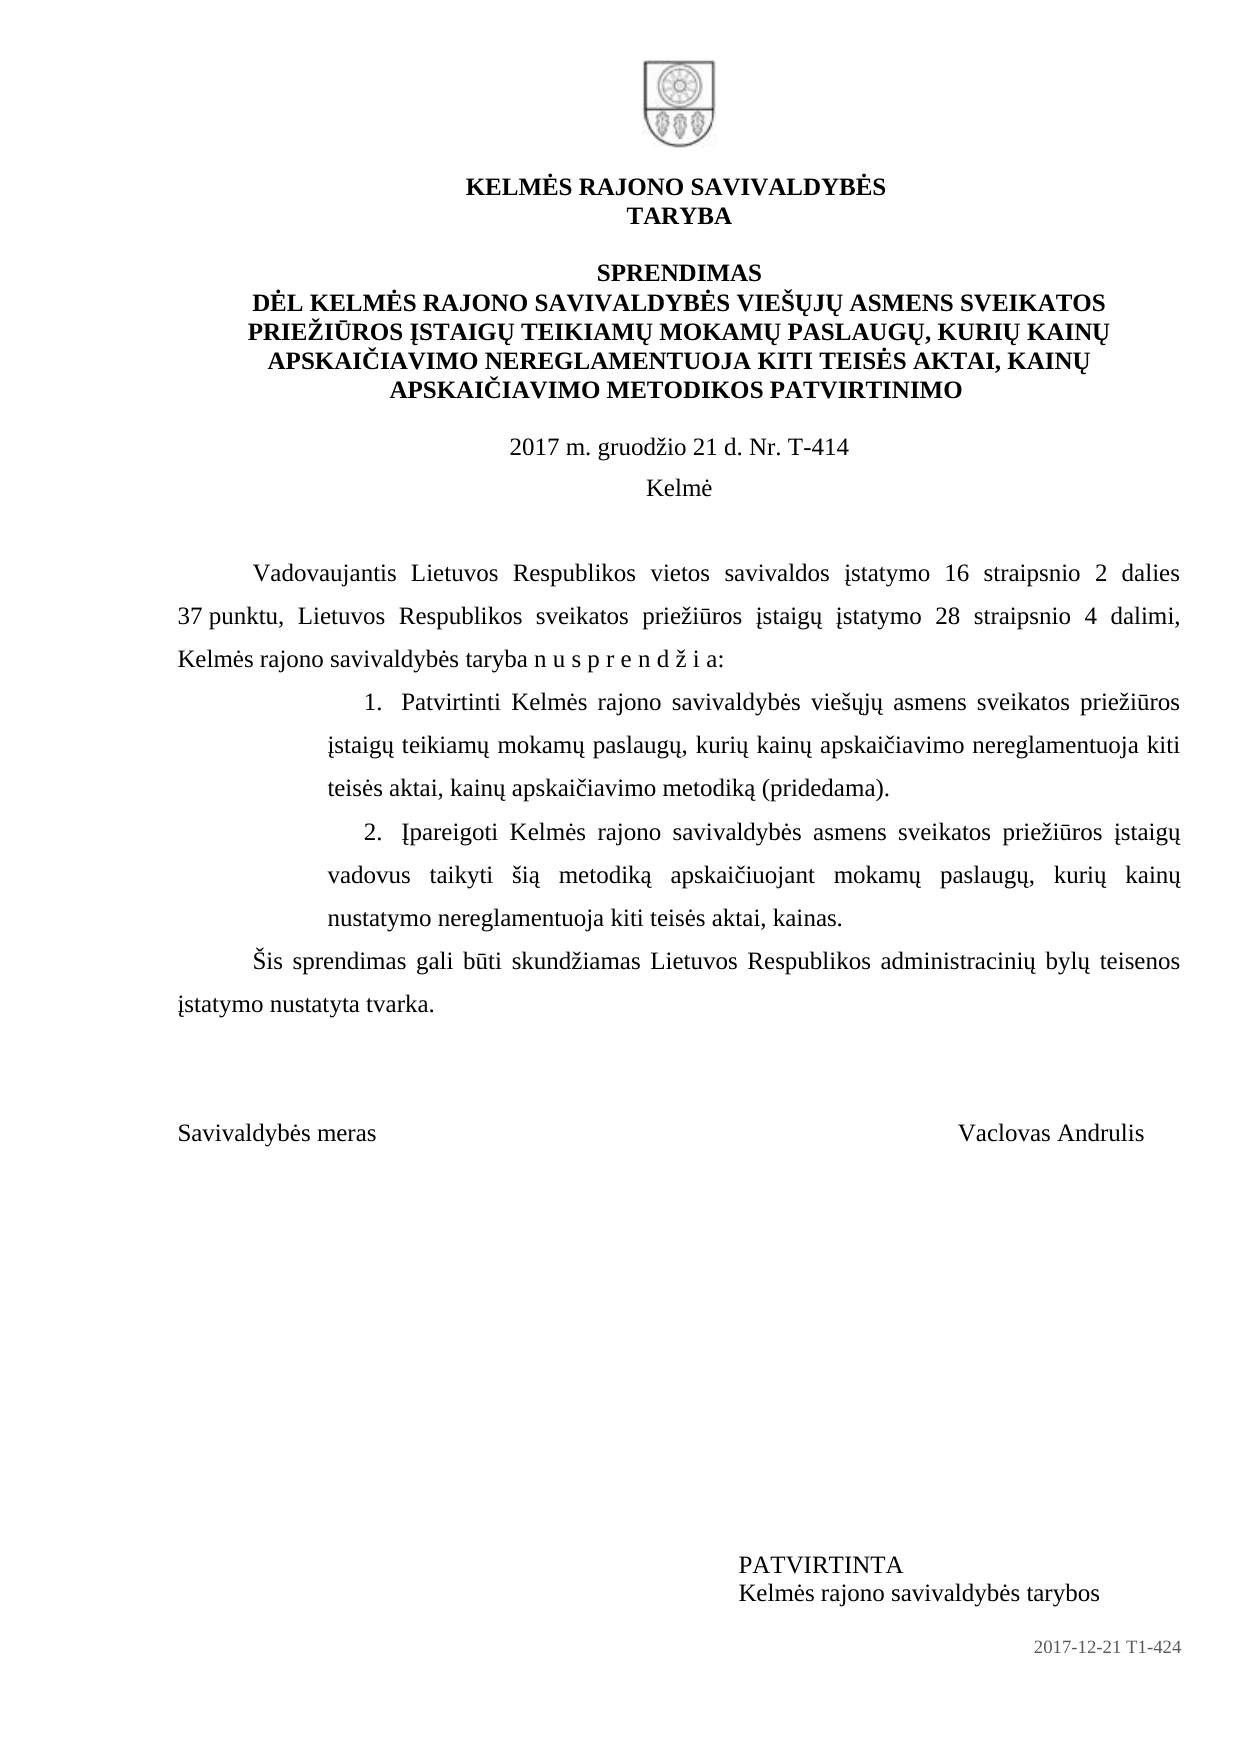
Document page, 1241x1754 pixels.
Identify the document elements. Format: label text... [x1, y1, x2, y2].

text Kelmės rajono savivaldybės tarybos [603, 1578, 1181, 1607]
text Šis sprendimas gali būti skundžiamas Lietuvos Respublikos administracinių bylų teisenos įstatymo nustatyta tvarka. [177, 946, 1181, 1018]
list Patvirtinti Kelmės rajono savivaldybės viešųjų asmens sveikatos priežiūros įstaigų teikiamų mokamų paslaugų, kurių kainų apskaičiavimo nereglamentuoja kiti teisės aktai, kainų apskaičiavimo metodiką (pridedama). [290, 687, 1181, 802]
text Savivaldybės meras Vaclovas Andrulis [177, 1118, 1181, 1147]
text DĖL KELMĖS RAJONO SAVIVALDYBĖS VIEŠŲJŲ ASMENS SVEIKATOS PRIEŽIŪROS ĮSTAIGŲ TEIKIAMŲ MOKAMŲ PASLAUGŲ, KURIŲ KAINŲ APSKAIČIAVIMO NEREGLAMENTUOJA KITI TEISĖS AKTAI, KAINŲ APSKAIČIAVIMO METODIKOS PATVIRTINIMO [177, 288, 1181, 403]
text 2017 m. gruodžio 21 d. Nr. T-414 [177, 432, 1181, 461]
text TARYBA [177, 201, 1181, 230]
list Įpareigoti Kelmės rajono savivaldybės asmens sveikatos priežiūros įstaigų vadovus taikyti šią metodiką apskaičiuojant mokamų paslaugų, kurių kainų nustatymo nereglamentuoja kiti teisės aktai, kainas. [290, 817, 1181, 932]
text Kelmė [177, 473, 1181, 502]
text PATVIRTINTA [603, 1550, 1181, 1578]
text Vadovaujantis Lietuvos Respublikos vietos savivaldos įstatymo 16 straipsnio 2 dalies 37 punktu, Lietuvos Respublikos sveikatos priežiūros įstaigų įstatymo 28 straipsnio 4 dalimi, Kelmės rajono savivaldybės taryba nusprendžia: [177, 558, 1181, 673]
text SPRENDIMAS [177, 258, 1181, 287]
text KELMĖS RAJONO SAVIVALDYBĖS [177, 172, 1181, 201]
